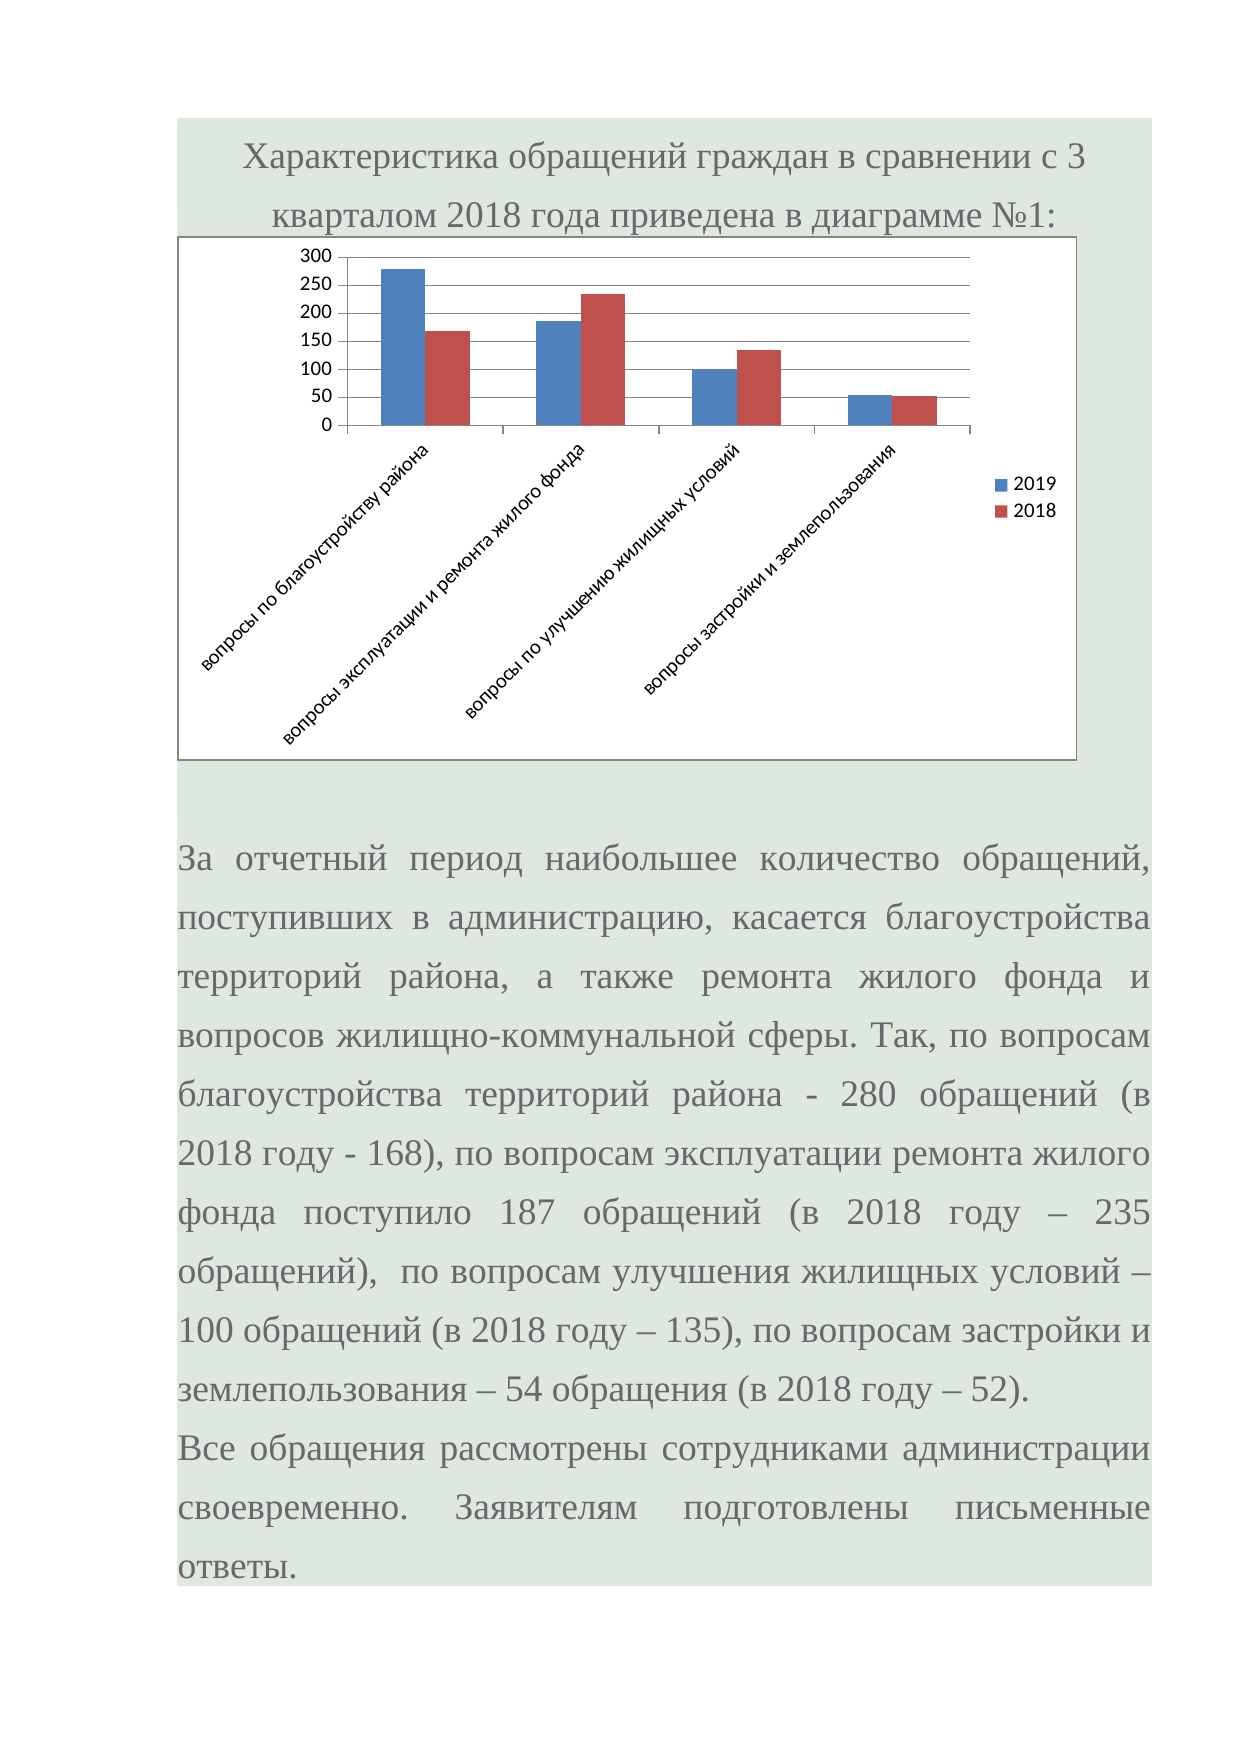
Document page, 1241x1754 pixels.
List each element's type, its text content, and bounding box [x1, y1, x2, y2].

text За отчетный период наибольшее количество обращений, поступивших в администрацию, касается благоустройства территорий района, а также ремонта жилого фонда и вопросов жилищно-коммунальной сферы. Так, по вопросам благоустройства территорий района - 280 обращений (в 2018 году - 168), по вопросам эксплуатации ремонта жилого фонда поступило 187 обращений (в 2018 году – 235 обращений), по вопросам улучшения жилищных условий – 100 обращений (в 2018 году – 135), по вопросам застройки и землепользования – 54 обращения (в 2018 году – 52). [177, 761, 1152, 1409]
text Характеристика обращений граждан в сравнении с 3 кварталом 2018 года приведена в диаграмме №1: [177, 118, 1152, 236]
text Все обращения рассмотрены сотрудниками администрации своевременно. Заявителям подготовлены письменные ответы. [177, 1409, 1152, 1586]
